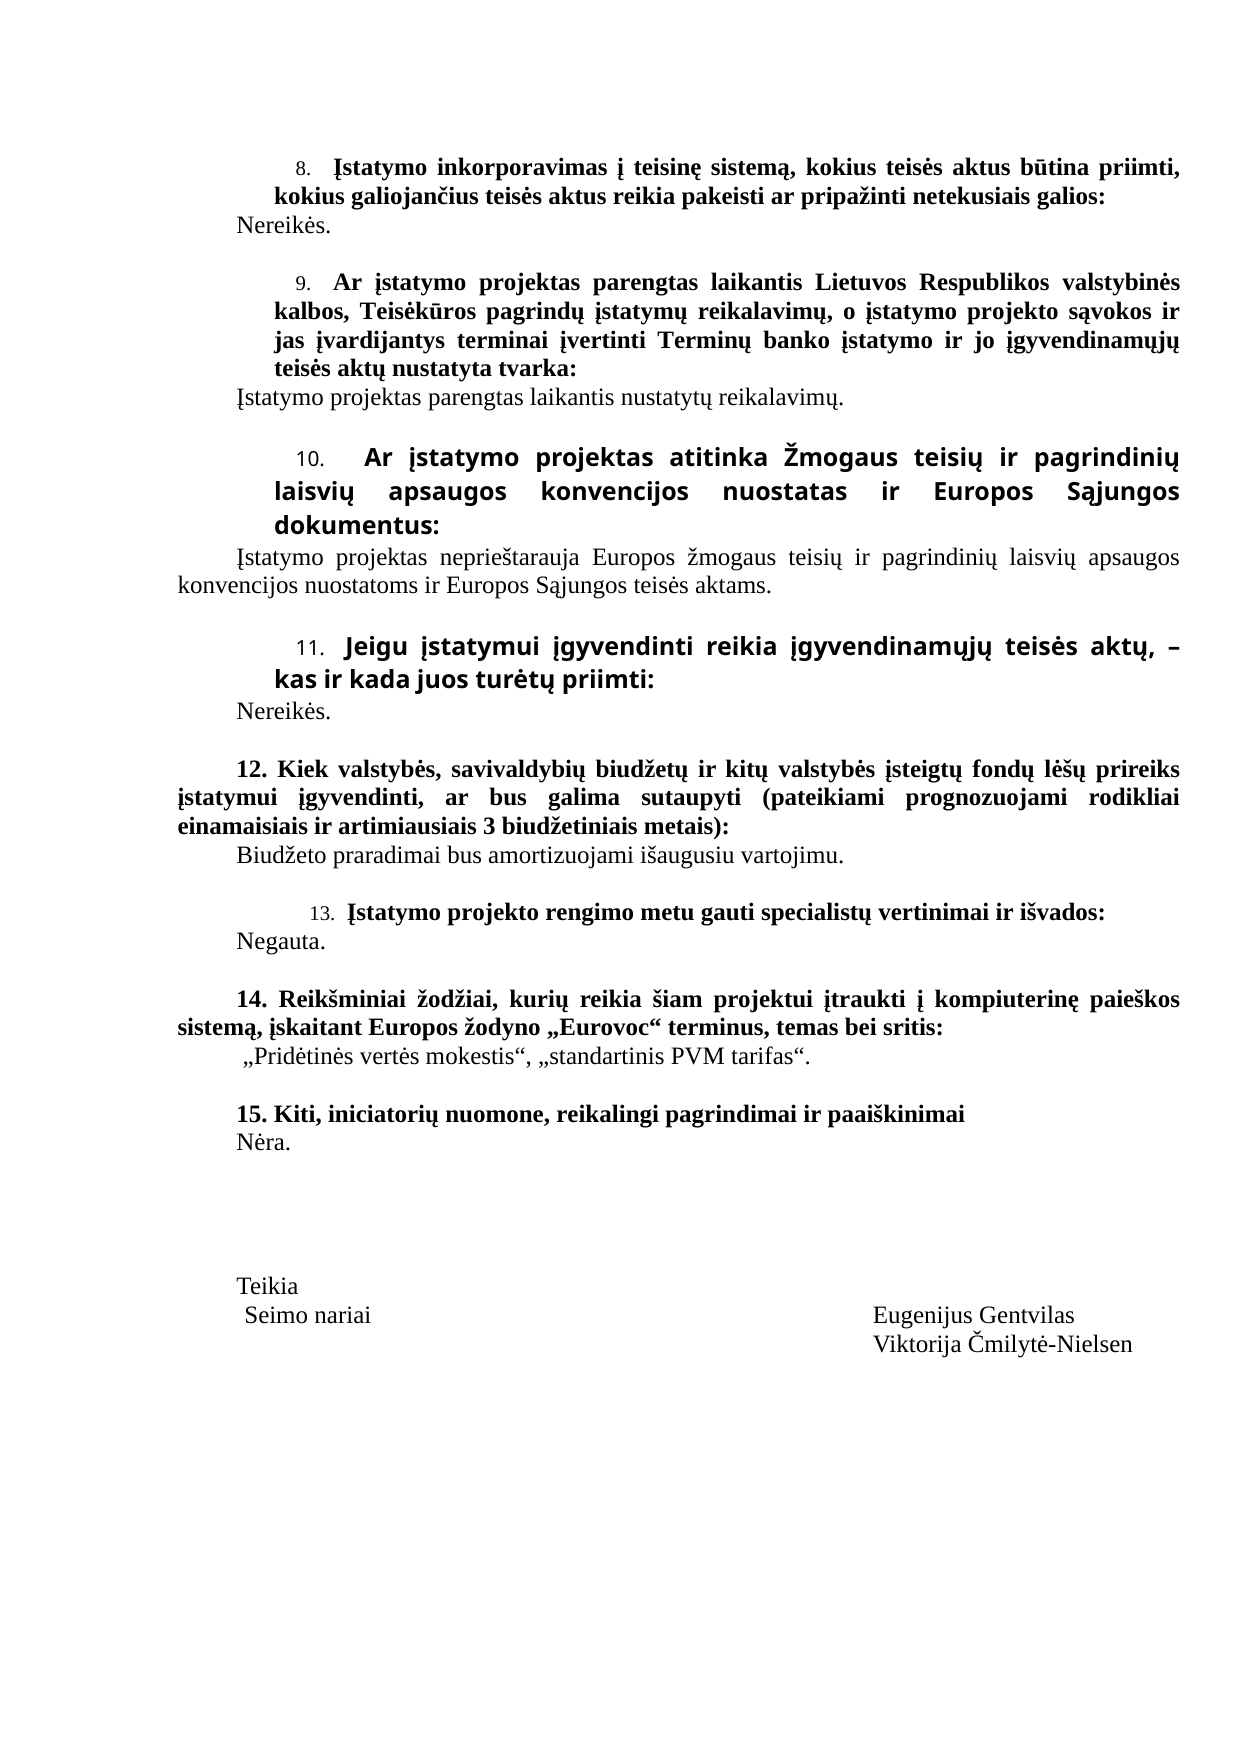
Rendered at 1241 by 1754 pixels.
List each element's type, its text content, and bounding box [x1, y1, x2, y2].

text „Pridėtinės vertės mokestis“, „standartinis PVM tarifas“. [177, 1041, 1181, 1070]
text 12. Kiek valstybės, savivaldybių biudžetų ir kitų valstybės įsteigtų fondų lėšų prireiks įstatymui įgyvendinti, ar bus galima sutaupyti (pateikiami prognozuojami rodikliai einamaisiais ir artimiausiais 3 biudžetiniais metais): [177, 754, 1181, 840]
list Ar įstatymo projektas atitinka Žmogaus teisių ir pagrindinių laisvių apsaugos konvencijos nuostatas ir Europos Sąjungos dokumentus: [236, 440, 1181, 542]
list Įstatymo projekto rengimo metu gauti specialistų vertinimai ir išvados: [250, 897, 1181, 926]
text Teikia [177, 1271, 1181, 1300]
text Biudžeto praradimai bus amortizuojami išaugusiu vartojimu. [177, 840, 1181, 869]
table_header [519, 1300, 861, 1329]
text Nereikės. [236, 210, 1181, 238]
table_header Eugenijus Gentvilas [861, 1300, 1192, 1329]
text Negauta. [177, 926, 1181, 955]
table_cell [233, 1329, 519, 1357]
text 14. Reikšminiai žodžiai, kurių reikia šiam projektui įtraukti į kompiuterinę paieškos sistemą, įskaitant Europos žodyno „Eurovoc“ terminus, temas bei sritis: [177, 984, 1181, 1041]
text 15. Kiti, iniciatorių nuomone, reikalingi pagrindimai ir paaiškinimai [177, 1099, 1181, 1127]
text Nereikės. [177, 696, 1181, 725]
list Ar įstatymo projektas parengtas laikantis Lietuvos Respublikos valstybinės kalbos, Teisėkūros pagrindų įstatymų reikalavimų, o įstatymo projekto sąvokos ir jas įvardijantys terminai įvertinti Terminų banko įstatymo ir jo įgyvendinamųjų teisės aktų nustatyta tvarka: [236, 267, 1181, 382]
table_cell [519, 1329, 861, 1357]
table_cell Viktorija Čmilytė-Nielsen [861, 1329, 1192, 1357]
list Jeigu įstatymui įgyvendinti reikia įgyvendinamųjų teisės aktų, – kas ir kada juos turėtų priimti: [236, 628, 1181, 696]
list Įstatymo inkorporavimas į teisinę sistemą, kokius teisės aktus būtina priimti, kokius galiojančius teisės aktus reikia pakeisti ar pripažinti netekusiais galios: [236, 152, 1181, 210]
text Nėra. [177, 1127, 1181, 1156]
text Įstatymo projektas neprieštarauja Europos žmogaus teisių ir pagrindinių laisvių apsaugos konvencijos nuostatoms ir Europos Sąjungos teisės aktams. [177, 542, 1181, 599]
text Įstatymo projektas parengtas laikantis nustatytų reikalavimų. [177, 382, 1181, 411]
table_header Seimo nariai [233, 1300, 519, 1329]
